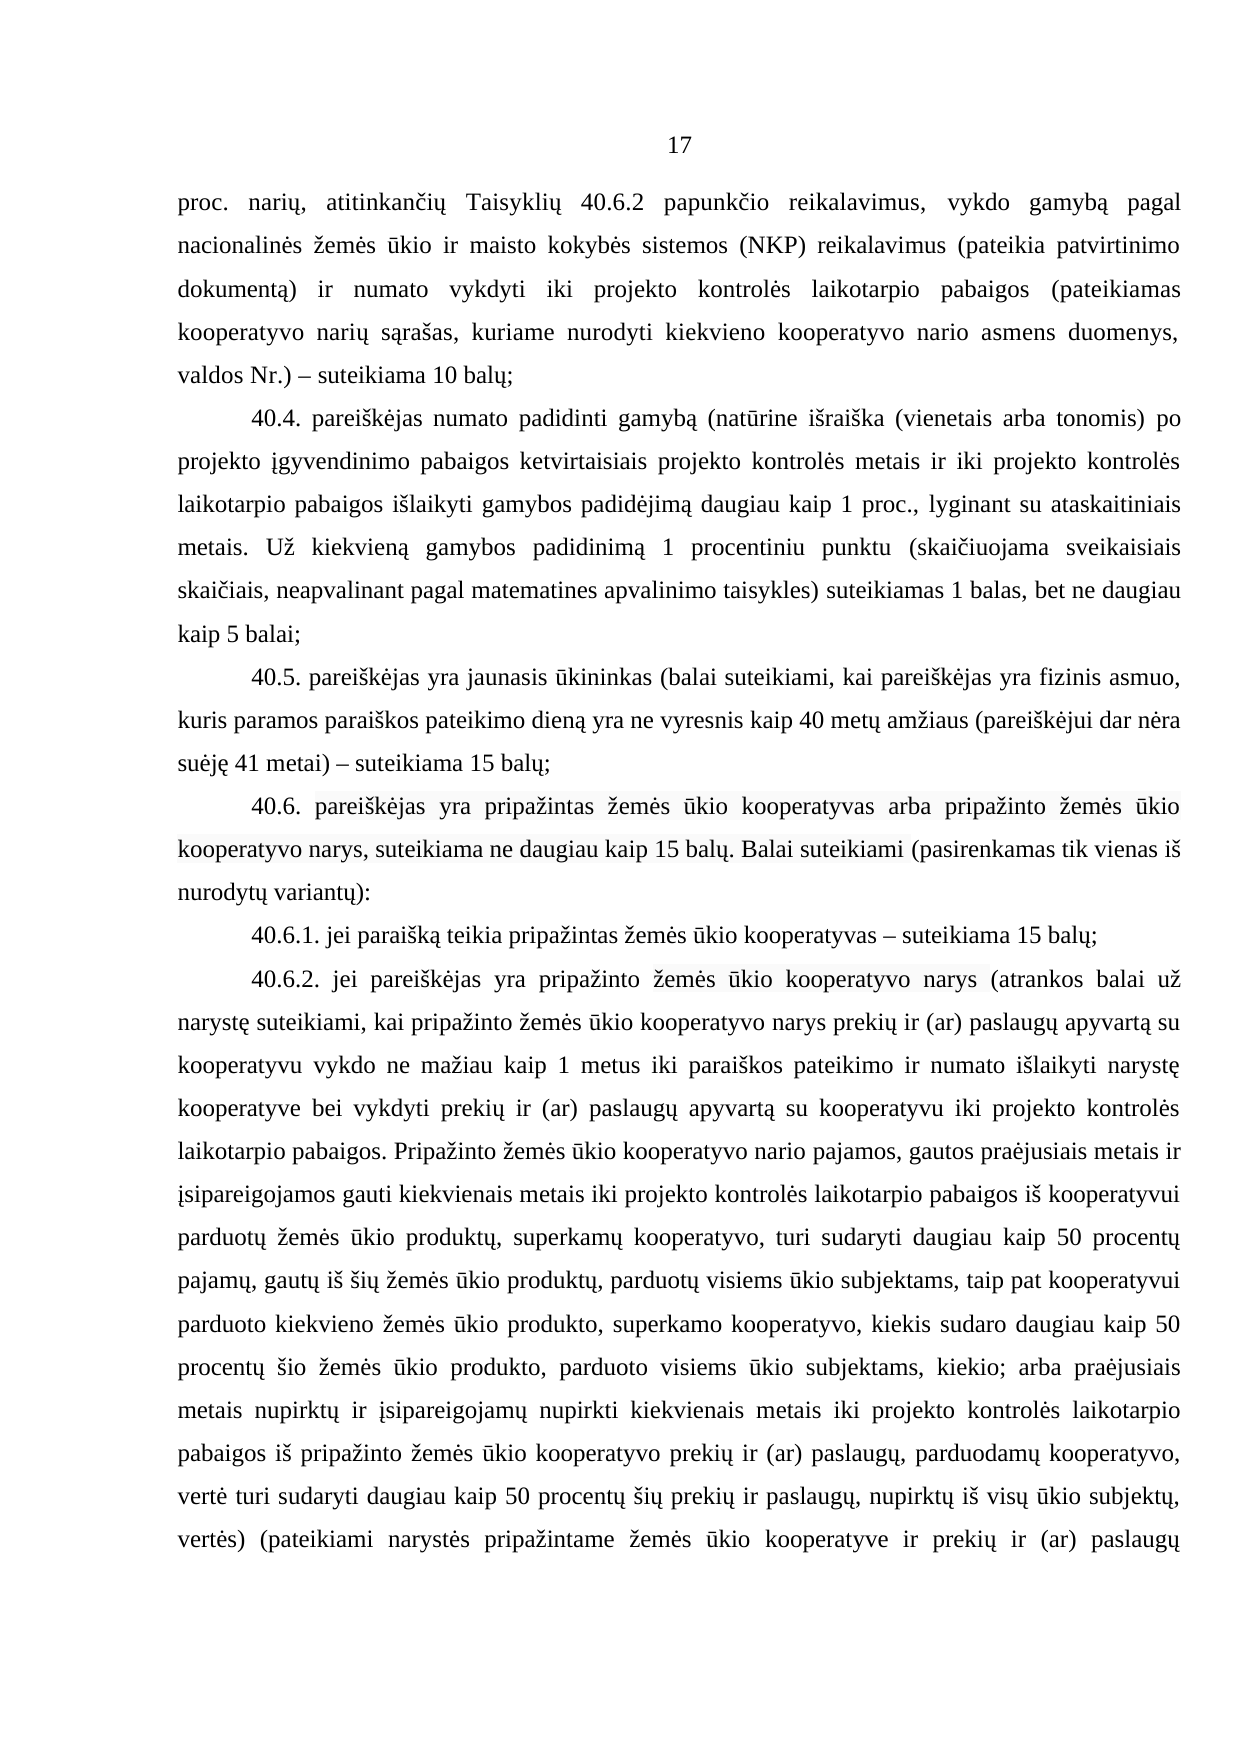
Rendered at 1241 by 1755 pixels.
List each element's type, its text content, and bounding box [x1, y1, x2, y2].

text 40.4. pareiškėjas numato padidinti gamybą (natūrine išraiška (vienetais arba tonomis) po projekto įgyvendinimo pabaigos ketvirtaisiais projekto kontrolės metais ir iki projekto kontrolės laikotarpio pabaigos išlaikyti gamybos padidėjimą daugiau kaip 1 proc., lyginant su ataskaitiniais metais. Už kiekvieną gamybos padidinimą 1 procentiniu punktu (skaičiuojama sveikaisiais skaičiais, neapvalinant pagal matematines apvalinimo taisykles) suteikiamas 1 balas, bet ne daugiau kaip 5 balai; [177, 403, 1181, 647]
text proc. narių, atitinkančių Taisyklių 40.6.2 papunkčio reikalavimus, vykdo gamybą pagal nacionalinės žemės ūkio ir maisto kokybės sistemos (NKP) reikalavimus (pateikia patvirtinimo dokumentą) ir numato vykdyti iki projekto kontrolės laikotarpio pabaigos (pateikiamas kooperatyvo narių sąrašas, kuriame nurodyti kiekvieno kooperatyvo nario asmens duomenys, valdos Nr.) – suteikiama 10 balų; [177, 187, 1181, 389]
text 40.6. pareiškėjas yra pripažintas žemės ūkio kooperatyvas arba pripažinto žemės ūkio kooperatyvo narys, suteikiama ne daugiau kaip 15 balų. Balai suteikiami (pasirenkamas tik vienas iš nurodytų variantų): [177, 791, 1181, 906]
text 40.5. pareiškėjas yra jaunasis ūkininkas (balai suteikiami, kai pareiškėjas yra fizinis asmuo, kuris paramos paraiškos pateikimo dieną yra ne vyresnis kaip 40 metų amžiaus (pareiškėjui dar nėra suėję 41 metai) – suteikiama 15 balų; [177, 662, 1181, 777]
text 40.6.1. jei paraišką teikia pripažintas žemės ūkio kooperatyvas – suteikiama 15 balų; [177, 921, 1181, 949]
text 40.6.2. jei pareiškėjas yra pripažinto žemės ūkio kooperatyvo narys (atrankos balai už narystę suteikiami, kai pripažinto žemės ūkio kooperatyvo narys prekių ir (ar) paslaugų apyvartą su kooperatyvu vykdo ne mažiau kaip 1 metus iki paraiškos pateikimo ir numato išlaikyti narystę kooperatyve bei vykdyti prekių ir (ar) paslaugų apyvartą su kooperatyvu iki projekto kontrolės laikotarpio pabaigos. Pripažinto žemės ūkio kooperatyvo nario pajamos, gautos praėjusiais metais ir įsipareigojamos gauti kiekvienais metais iki projekto kontrolės laikotarpio pabaigos iš kooperatyvui parduotų žemės ūkio produktų, superkamų kooperatyvo, turi sudaryti daugiau kaip 50 procentų pajamų, gautų iš šių žemės ūkio produktų, parduotų visiems ūkio subjektams, taip pat kooperatyvui parduoto kiekvieno žemės ūkio produkto, superkamo kooperatyvo, kiekis sudaro daugiau kaip 50 procentų šio žemės ūkio produkto, parduoto visiems ūkio subjektams, kiekio; arba praėjusiais metais nupirktų ir įsipareigojamų nupirkti kiekvienais metais iki projekto kontrolės laikotarpio pabaigos iš pripažinto žemės ūkio kooperatyvo prekių ir (ar) paslaugų, parduodamų kooperatyvo, vertė turi sudaryti daugiau kaip 50 procentų šių prekių ir paslaugų, nupirktų iš visų ūkio subjektų, vertės) (pateikiami narystės pripažintame žemės ūkio kooperatyve ir prekių ir (ar) paslaugų [177, 964, 1181, 1553]
